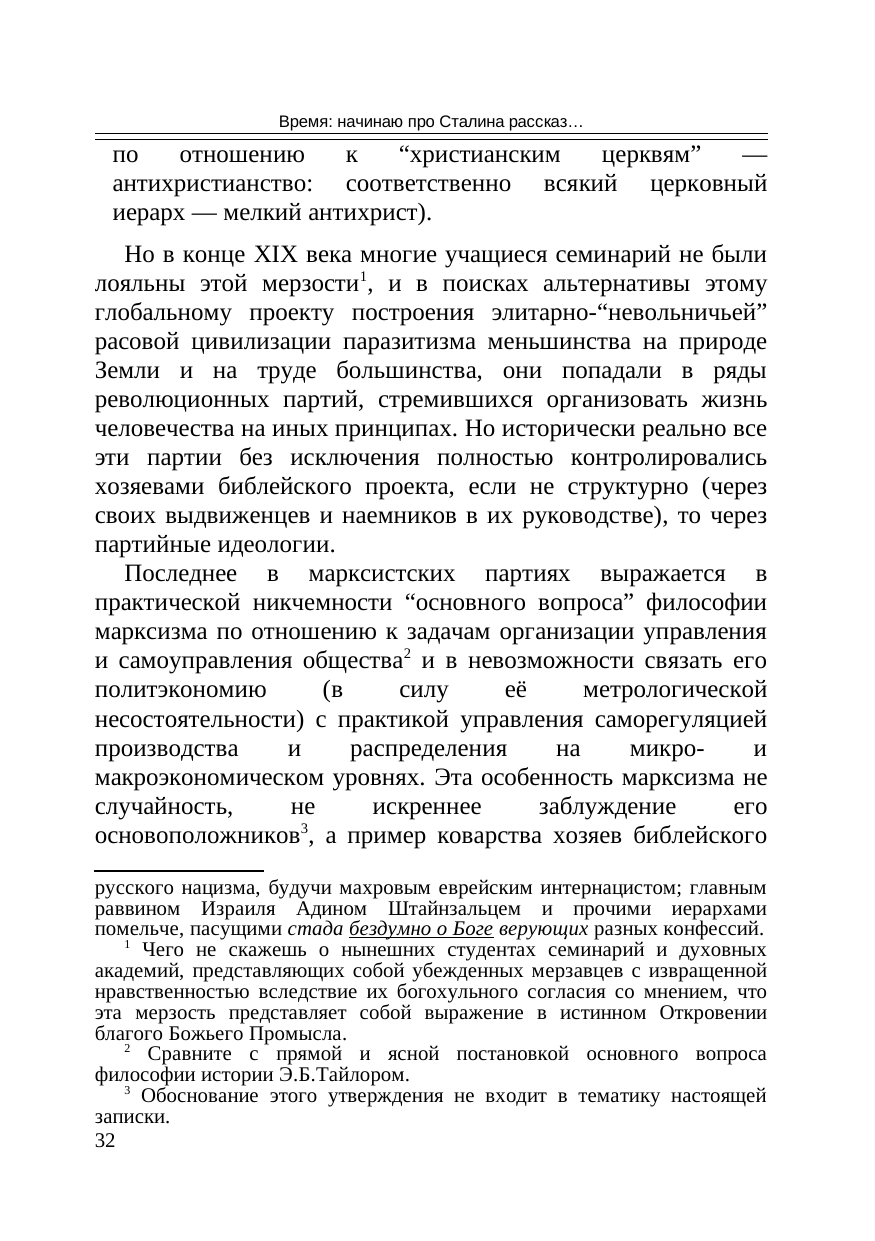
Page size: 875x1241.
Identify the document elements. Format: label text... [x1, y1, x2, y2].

text Соответственно все служители библейских культов во всех государствах заняты установлением тоталитарной диктатуры иудейского расизма. И в этом нет разницы между папой римским; патриархом московским и всея Руси; католикосом всех армян; главным раввином России Адольфом Шаевичем, который лицемерно вопит об угрозе русского нацизма, будучи махровым еврейским интернацистом; главным раввином Израиля Адином Штайнзальцем и прочими иерархами помельче, пасущими стада бездумно о Боге верующих разных конфессий. [94, 877, 768, 940]
text Обоснование этого утверждения не входит в тематику настоящей записки. [94, 1086, 768, 1127]
text Сравните с прямой и ясной постановкой основного вопроса философии истории Э.Б.Тайлором. [94, 1044, 768, 1086]
text Чего не скажешь о нынешних студентах семинарий и духовных академий, представляющих собой убежденных мерзавцев с извращенной нравственностью вследствие их богохульного согласия со мнением, что эта мерзость представляет собой выражение в истинном Откровении благого Божьего Промысла. [94, 940, 768, 1044]
text Если квалифицировать это с точки зрения юриспруденции, то всё приведенное — пропаганда расизма; всё прочее помимо расизма, при проявлении в масштабах какого-то одного государства, ныне характеризуется словами «тоталитарное общество», «тотали­тар­ная диктатура», «нацизм», «фашизм» и т.п. Но для характеристики этого же явления в глобальных масштабах в надгосударственной сфере властной деятельности общеупотре­бительный политический лексикон евро-американской культуры не знает слов. Мы именует это определённо: иудейский интернацизм, сионо-интернацизм, ЖИДОВСТВОВАНИЕ (а по отношению к “христианским церквям” — антихристианство: соответственно вся­кий церковный иерарх — мелкий антихрист). [112, 140, 768, 226]
text Но в конце XIX века многие учащиеся семинарий не были лояльны этой мерзости, и в поисках альтернативы этому глобальному проекту построения элитарно-“невольничьей” расовой цивилизации паразитизма меньшинства на природе Земли и на труде большинства, они попадали в ряды революционных партий, стремившихся организовать жизнь человечества на иных принципах. Но исторически реально все эти партии без исключения полностью контролировались хозяевами библейского проекта, если не структурно (через своих выдвиженцев и наемников в их руководстве), то через партийные идеологии. [94, 238, 768, 558]
text Последнее в марксистских партиях выражается в практической никчемности “основного вопроса” философии марксизма по отношению к задачам организации управления и самоуправления общества и в невозможности связать его политэкономию (в силу её метрологической несостоятельности) с практикой управления саморегуляцией производства и распределения на микро- и макроэкономическом уровнях. Эта особенность марксизма не случайность, не искреннее заблуждение его основоположников, а пример коварства хозяев библейского [94, 558, 768, 849]
